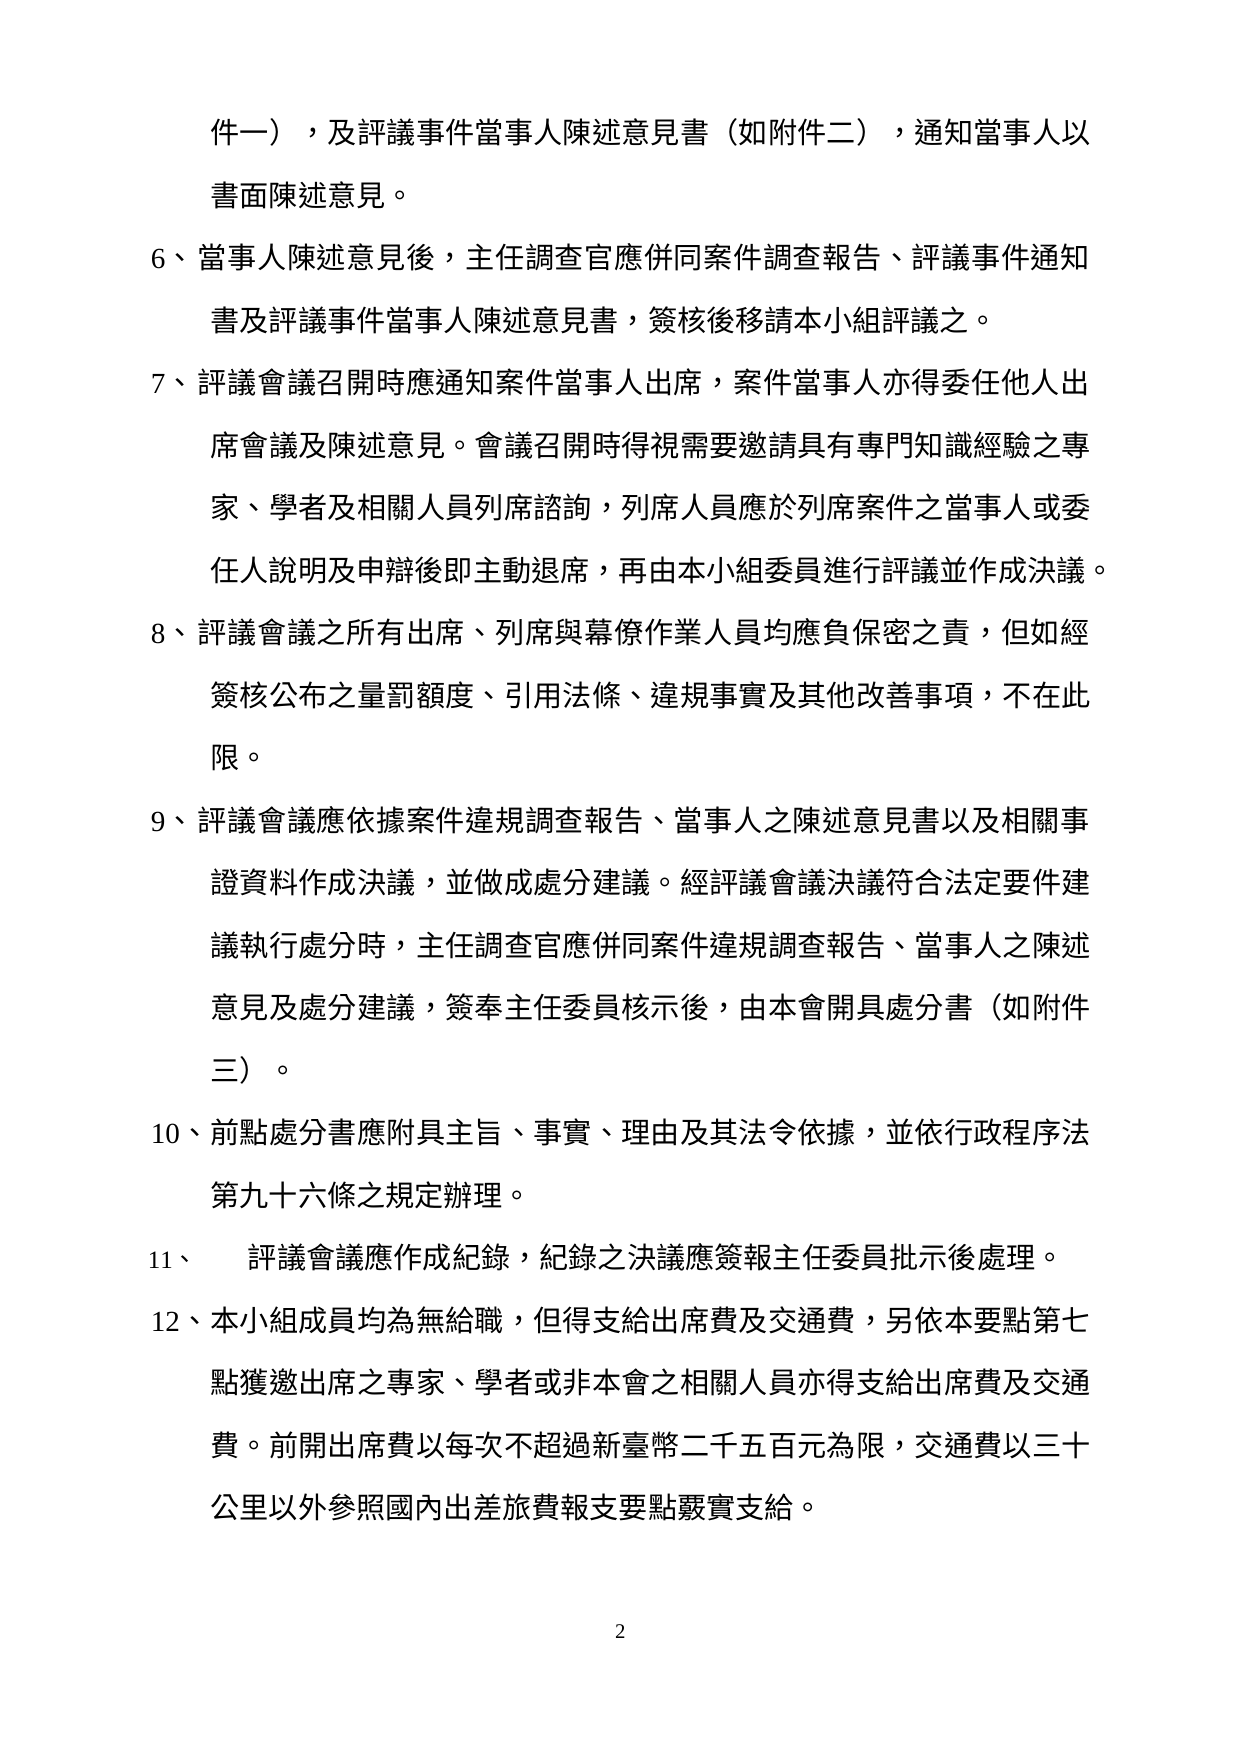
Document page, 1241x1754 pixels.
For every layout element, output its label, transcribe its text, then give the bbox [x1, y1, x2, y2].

list 評議會議應依據案件違規調查報告、當事人之陳述意見書以及相關事證資料作成決議，並做成處分建議。經評議會議決議符合法定要件建議執行處分時，主任調查官應併同案件違規調查報告、當事人之陳述意見及處分建議，簽奉主任委員核示後，由本會開具處分書（如附件三）。 [151, 777, 1092, 1089]
list 件一），及評議事件當事人陳述意見書（如附件二），通知當事人以書面陳述意見。 [151, 89, 1092, 214]
list 評議會議應作成紀錄，紀錄之決議應簽報主任委員批示後處理。 [148, 1214, 1092, 1277]
list 當事人陳述意見後，主任調查官應併同案件調查報告、評議事件通知書及評議事件當事人陳述意見書，簽核後移請本小組評議之。 [151, 214, 1092, 339]
list 評議會議召開時應通知案件當事人出席，案件當事人亦得委任他人出席會議及陳述意見。會議召開時得視需要邀請具有專門知識經驗之專家、學者及相關人員列席諮詢，列席人員應於列席案件之當事人或委任人說明及申辯後即主動退席，再由本小組委員進行評議並作成決議。 [151, 339, 1092, 589]
list 前點處分書應附具主旨、事實、理由及其法令依據，並依行政程序法第九十六條之規定辦理。 [151, 1089, 1092, 1214]
list 評議會議之所有出席、列席與幕僚作業人員均應負保密之責，但如經簽核公布之量罰額度、引用法條、違規事實及其他改善事項，不在此限。 [151, 589, 1092, 777]
list 本小組成員均為無給職，但得支給出席費及交通費，另依本要點第七點獲邀出席之專家、學者或非本會之相關人員亦得支給出席費及交通費。前開出席費以每次不超過新臺幣二千五百元為限，交通費以三十公里以外參照國內出差旅費報支要點覈實支給。 [151, 1277, 1092, 1527]
